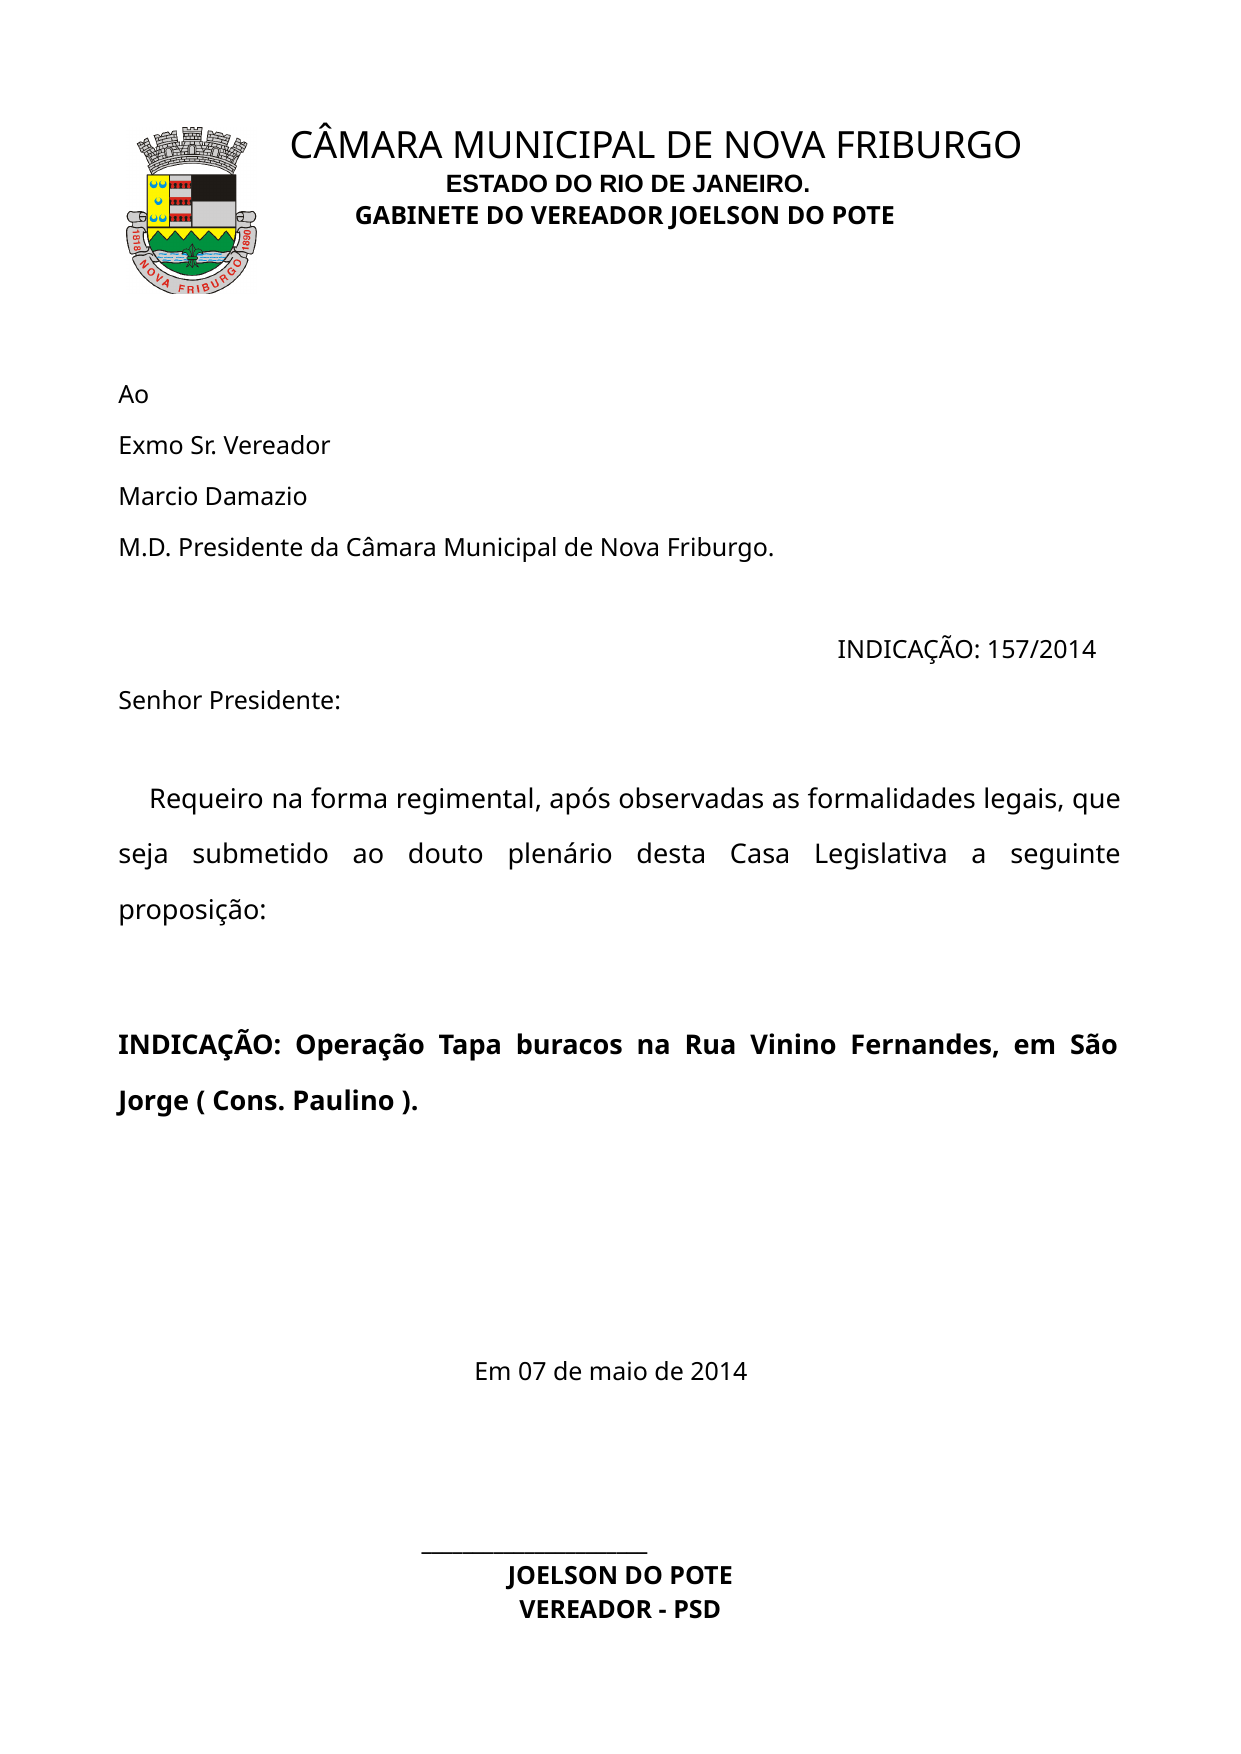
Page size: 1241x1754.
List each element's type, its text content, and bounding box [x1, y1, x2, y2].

text VEREADOR - PSD [118, 1592, 1122, 1626]
text Em 07 de maio de 2014 [118, 1353, 1058, 1387]
text Requeiro na forma regimental, após observadas as formalidades legais, que seja submetido ao douto plenário desta Casa Legislativa a seguinte proposição: [118, 779, 1122, 927]
text GABINETE DO VEREADOR JOELSON DO POTE [257, 198, 1122, 232]
text ESTADO DO RIO DE JANEIRO. [257, 169, 1122, 198]
text M.D. Presidente da Câmara Municipal de Nova Friburgo. [118, 530, 1122, 564]
text INDICAÇÃO: Operação Tapa buracos na Rua Vinino Fernandes, em São Jorge ( Cons. Paulino ). [118, 1026, 1119, 1118]
text JOELSON DO POTE [118, 1558, 1122, 1592]
text Senhor Presidente: [118, 683, 1122, 717]
text Ao [118, 377, 1122, 411]
text ______________________ [201, 1489, 981, 1558]
text CÂMARA MUNICIPAL DE NOVA FRIBURGO [118, 118, 1122, 169]
text Exmo Sr. Vereador [118, 428, 1122, 462]
text INDICAÇÃO: 157/2014 [118, 632, 1122, 666]
text Marcio Damazio [118, 479, 1122, 513]
